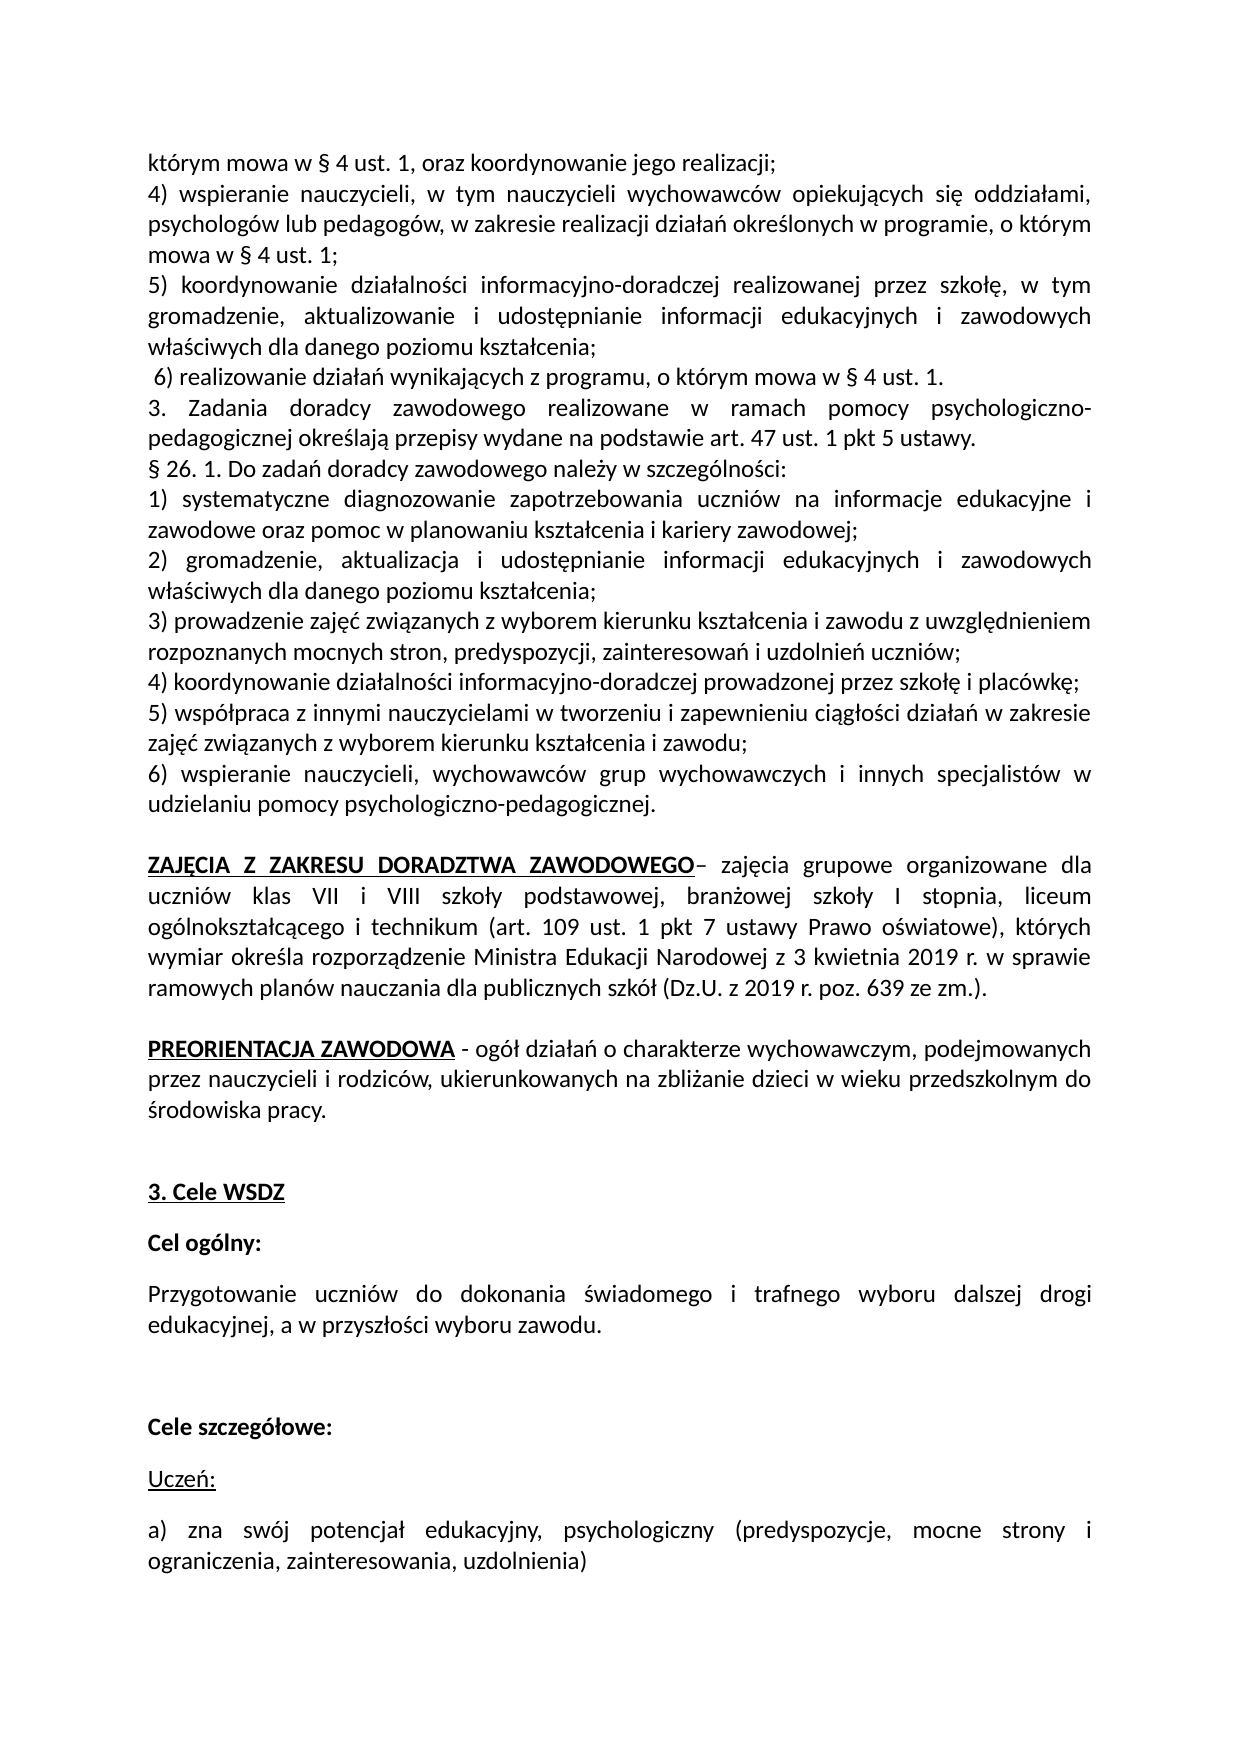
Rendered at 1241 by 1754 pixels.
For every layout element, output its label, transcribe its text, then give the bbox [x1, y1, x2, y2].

text 3) prowadzenie zajęć związanych z wyborem kierunku kształcenia i zawodu z uwzględnieniem rozpoznanych mocnych stron, predyspozycji, zainteresowań i uzdolnień uczniów; [148, 605, 1093, 666]
text 5) współpraca z innymi nauczycielami w tworzeniu i zapewnieniu ciągłości działań w zakresie zajęć związanych z wyborem kierunku kształcenia i zawodu; [148, 697, 1093, 758]
text 2) gromadzenie, aktualizacja i udostępnianie informacji edukacyjnych i zawodowych właściwych dla danego poziomu kształcenia; [148, 544, 1093, 605]
text a) zna swój potencjał edukacyjny, psychologiczny (predyspozycje, mocne strony i ograniczenia, zainteresowania, uzdolnienia) [148, 1514, 1093, 1575]
text 4) wspieranie nauczycieli, w tym nauczycieli wychowawców opiekujących się oddziałami, psychologów lub pedagogów, w zakresie realizacji działań określonych w programie, o którym mowa w § 4 ust. 1; [148, 178, 1093, 270]
text którym mowa w § 4 ust. 1, oraz koordynowanie jego realizacji; [148, 148, 1093, 178]
text Uczeń: [148, 1463, 1093, 1493]
text 3. Cele WSDZ [148, 1176, 1093, 1206]
text 1) systematyczne diagnozowanie zapotrzebowania uczniów na informacje edukacyjne i zawodowe oraz pomoc w planowaniu kształcenia i kariery zawodowej; [148, 483, 1093, 544]
text 5) koordynowanie działalności informacyjno-doradczej realizowanej przez szkołę, w tym gromadzenie, aktualizowanie i udostępnianie informacji edukacyjnych i zawodowych właściwych dla danego poziomu kształcenia; [148, 270, 1093, 361]
text ZAJĘCIA Z ZAKRESU DORADZTWA ZAWODOWEGO– zajęcia grupowe organizowane dla uczniów klas VII i VIII szkoły podstawowej, branżowej szkoły I stopnia, liceum ogólnokształcącego i technikum (art. 109 ust. 1 pkt 7 ustawy Prawo oświatowe), których wymiar określa rozporządzenie Ministra Edukacji Narodowej z 3 kwietnia 2019 r. w sprawie ramowych planów nauczania dla publicznych szkół (Dz.U. z 2019 r. poz. 639 ze zm.). [148, 849, 1093, 1002]
text PREORIENTACJA ZAWODOWA - ogół działań o charakterze wychowawczym, podejmowanych przez nauczycieli i rodziców, ukierunkowanych na zbliżanie dzieci w wieku przedszkolnym do środowiska pracy. [148, 1033, 1093, 1124]
text Cel ogólny: [148, 1227, 1093, 1257]
text 3. Zadania doradcy zawodowego realizowane w ramach pomocy psychologiczno-pedagogicznej określają przepisy wydane na podstawie art. 47 ust. 1 pkt 5 ustawy. [148, 392, 1093, 453]
text 4) koordynowanie działalności informacyjno-doradczej prowadzonej przez szkołę i placówkę; [148, 666, 1093, 697]
text 6) wspieranie nauczycieli, wychowawców grup wychowawczych i innych specjalistów w udzielaniu pomocy psychologiczno-pedagogicznej. [148, 758, 1093, 819]
text Przygotowanie uczniów do dokonania świadomego i trafnego wyboru dalszej drogi edukacyjnej, a w przyszłości wyboru zawodu. [148, 1278, 1093, 1339]
text § 26. 1. Do zadań doradcy zawodowego należy w szczególności: [148, 453, 1093, 483]
text 6) realizowanie działań wynikających z programu, o którym mowa w § 4 ust. 1. [148, 361, 1093, 392]
text Cele szczegółowe: [148, 1412, 1093, 1442]
